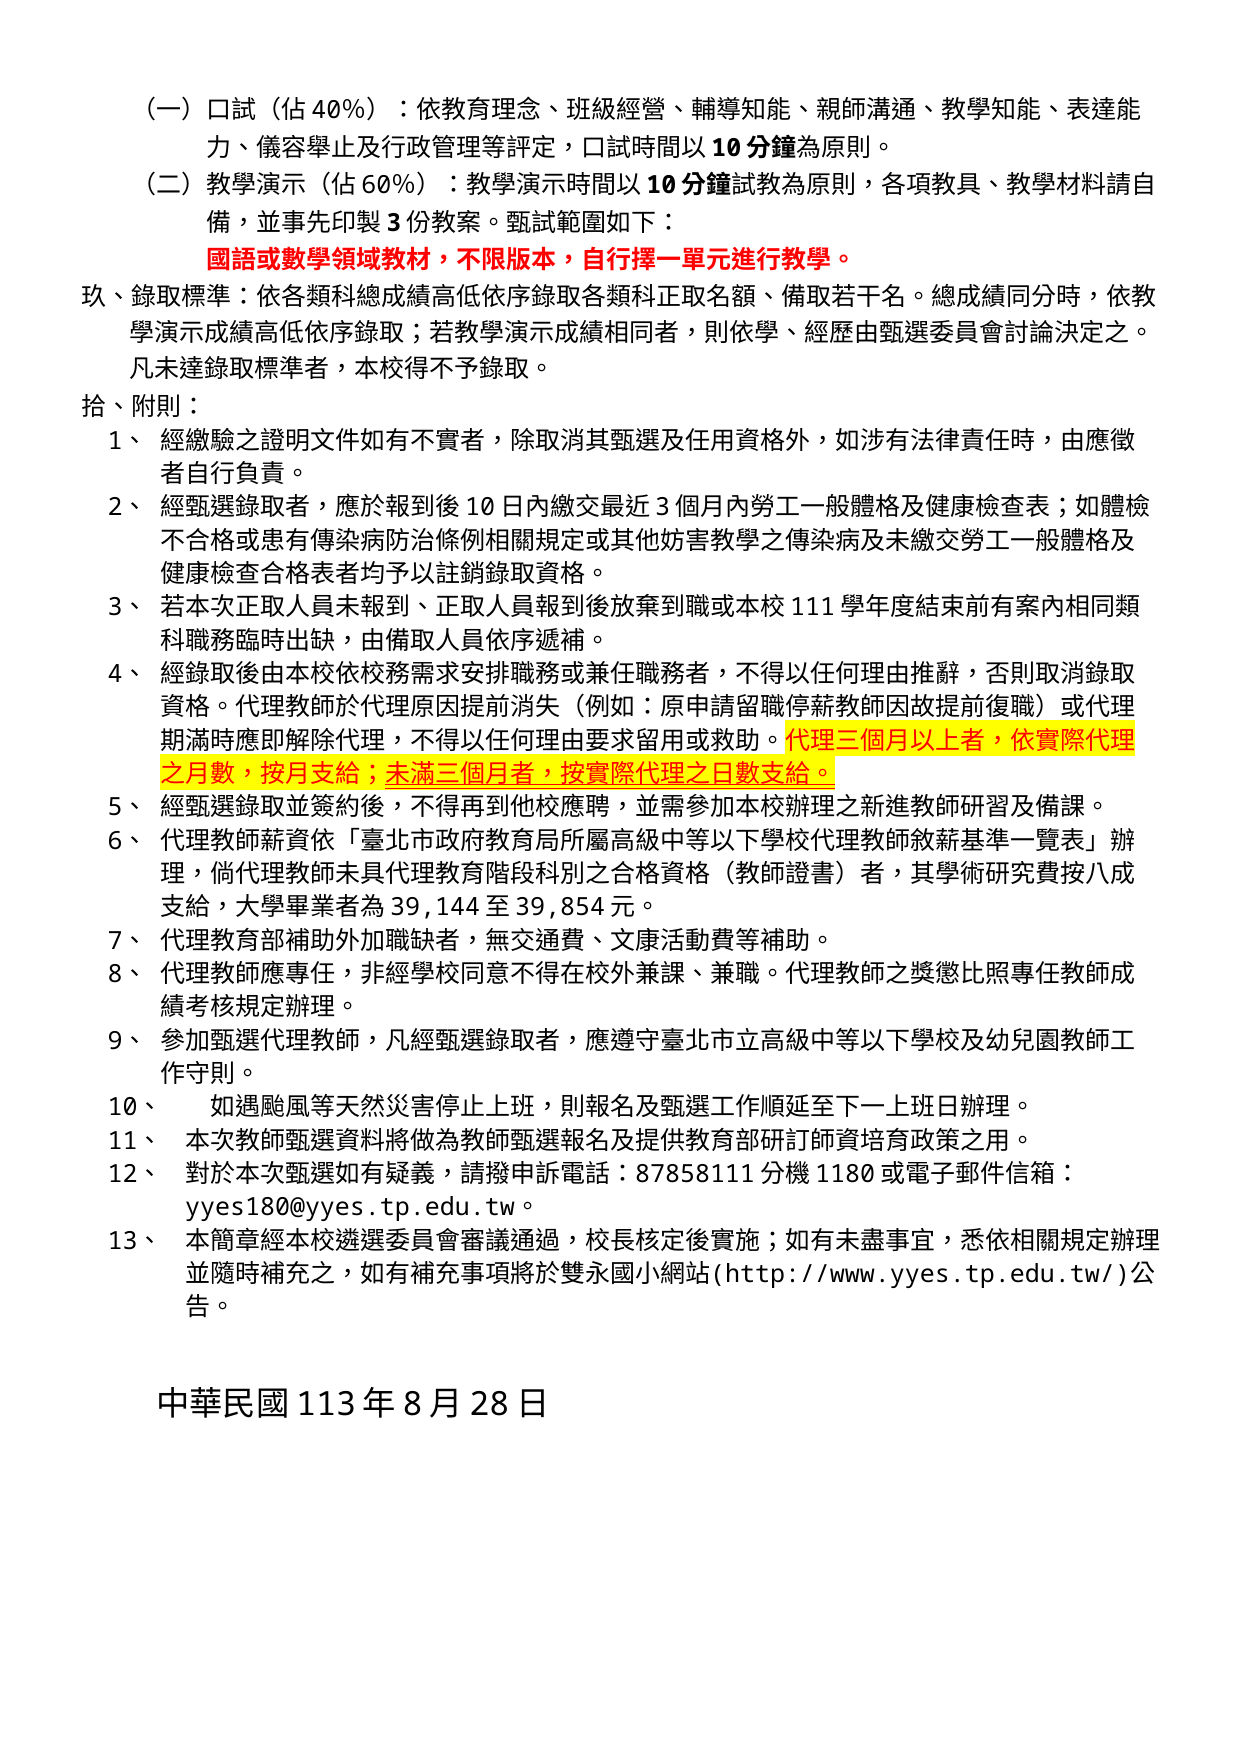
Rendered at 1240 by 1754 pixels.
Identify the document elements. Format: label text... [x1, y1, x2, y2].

text （一）口試（佔40％）：依教育理念、班級經營、輔導知能、親師溝通、教學知能、表達能力、儀容舉止及行政管理等評定，口試時間以10分鐘為原則。 [131, 89, 1160, 164]
list 參加甄選代理教師，凡經甄選錄取者，應遵守臺北市立高級中等以下學校及幼兒園教師工作守則。 [107, 1022, 1160, 1089]
list 經甄選錄取並簽約後，不得再到他校應聘，並需參加本校辦理之新進教師研習及備課。 [107, 789, 1160, 822]
text 拾、附則： [81, 385, 1160, 422]
text （二）教學演示（佔60％）：教學演示時間以10分鐘試教為原則，各項教具、教學材料請自備，並事先印製3份教案。甄試範圍如下： [131, 164, 1160, 239]
list 經錄取後由本校依校務需求安排職務或兼任職務者，不得以任何理由推辭，否則取消錄取資格。代理教師於代理原因提前消失（例如：原申請留職停薪教師因故提前復職）或代理期滿時應即解除代理，不得以任何理由要求留用或救助。代理三個月以上者，依實際代理之月數，按月支給；未滿三個月者，按實際代理之日數支給。 [107, 656, 1160, 789]
list 代理教師應專任，非經學校同意不得在校外兼課、兼職。代理教師之獎懲比照專任教師成績考核規定辦理。 [107, 956, 1160, 1022]
list 本簡章經本校遴選委員會審議通過，校長核定後實施；如有未盡事宜，悉依相關規定辦理並隨時補充之，如有補充事項將於雙永國小網站(http://www.yyes.tp.edu.tw/)公告。 [107, 1222, 1160, 1322]
list 本次教師甄選資料將做為教師甄選報名及提供教育部研訂師資培育政策之用。 [107, 1122, 1160, 1156]
list 如遇颱風等天然災害停止上班，則報名及甄選工作順延至下一上班日辦理。 [107, 1089, 1160, 1122]
text 玖、錄取標準：依各類科總成績高低依序錄取各類科正取名額、備取若干名。總成績同分時，依教學演示成績高低依序錄取；若教學演示成績相同者，則依學、經歷由甄選委員會討論決定之。凡未達錄取標準者，本校得不予錄取。 [81, 276, 1160, 385]
text 國語或數學領域教材，不限版本，自行擇一單元進行教學。 [206, 239, 1160, 276]
list 代理教師薪資依「臺北市政府教育局所屬高級中等以下學校代理教師敘薪基準一覽表」辦理，倘代理教師未具代理教育階段科別之合格資格（教師證書）者，其學術研究費按八成支給，大學畢業者為39,144至39,854元。 [107, 822, 1160, 922]
list 若本次正取人員未報到、正取人員報到後放棄到職或本校111學年度結束前有案內相同類科職務臨時出缺，由備取人員依序遞補。 [107, 589, 1160, 656]
list 代理教育部補助外加職缺者，無交通費、文康活動費等補助。 [107, 922, 1160, 956]
list 對於本次甄選如有疑義，請撥申訴電話：87858111分機1180或電子郵件信箱：yyes180@yyes.tp.edu.tw。 [107, 1156, 1160, 1222]
list 經甄選錄取者，應於報到後10日內繳交最近3個月內勞工一般體格及健康檢查表；如體檢不合格或患有傳染病防治條例相關規定或其他妨害教學之傳染病及未繳交勞工一般體格及健康檢查合格表者均予以註銷錄取資格。 [107, 489, 1160, 589]
list 經繳驗之證明文件如有不實者，除取消其甄選及任用資格外，如涉有法律責任時，由應徵者自行負責。 [107, 422, 1160, 489]
text 中華民國113年8月28日 [156, 1389, 1160, 1422]
